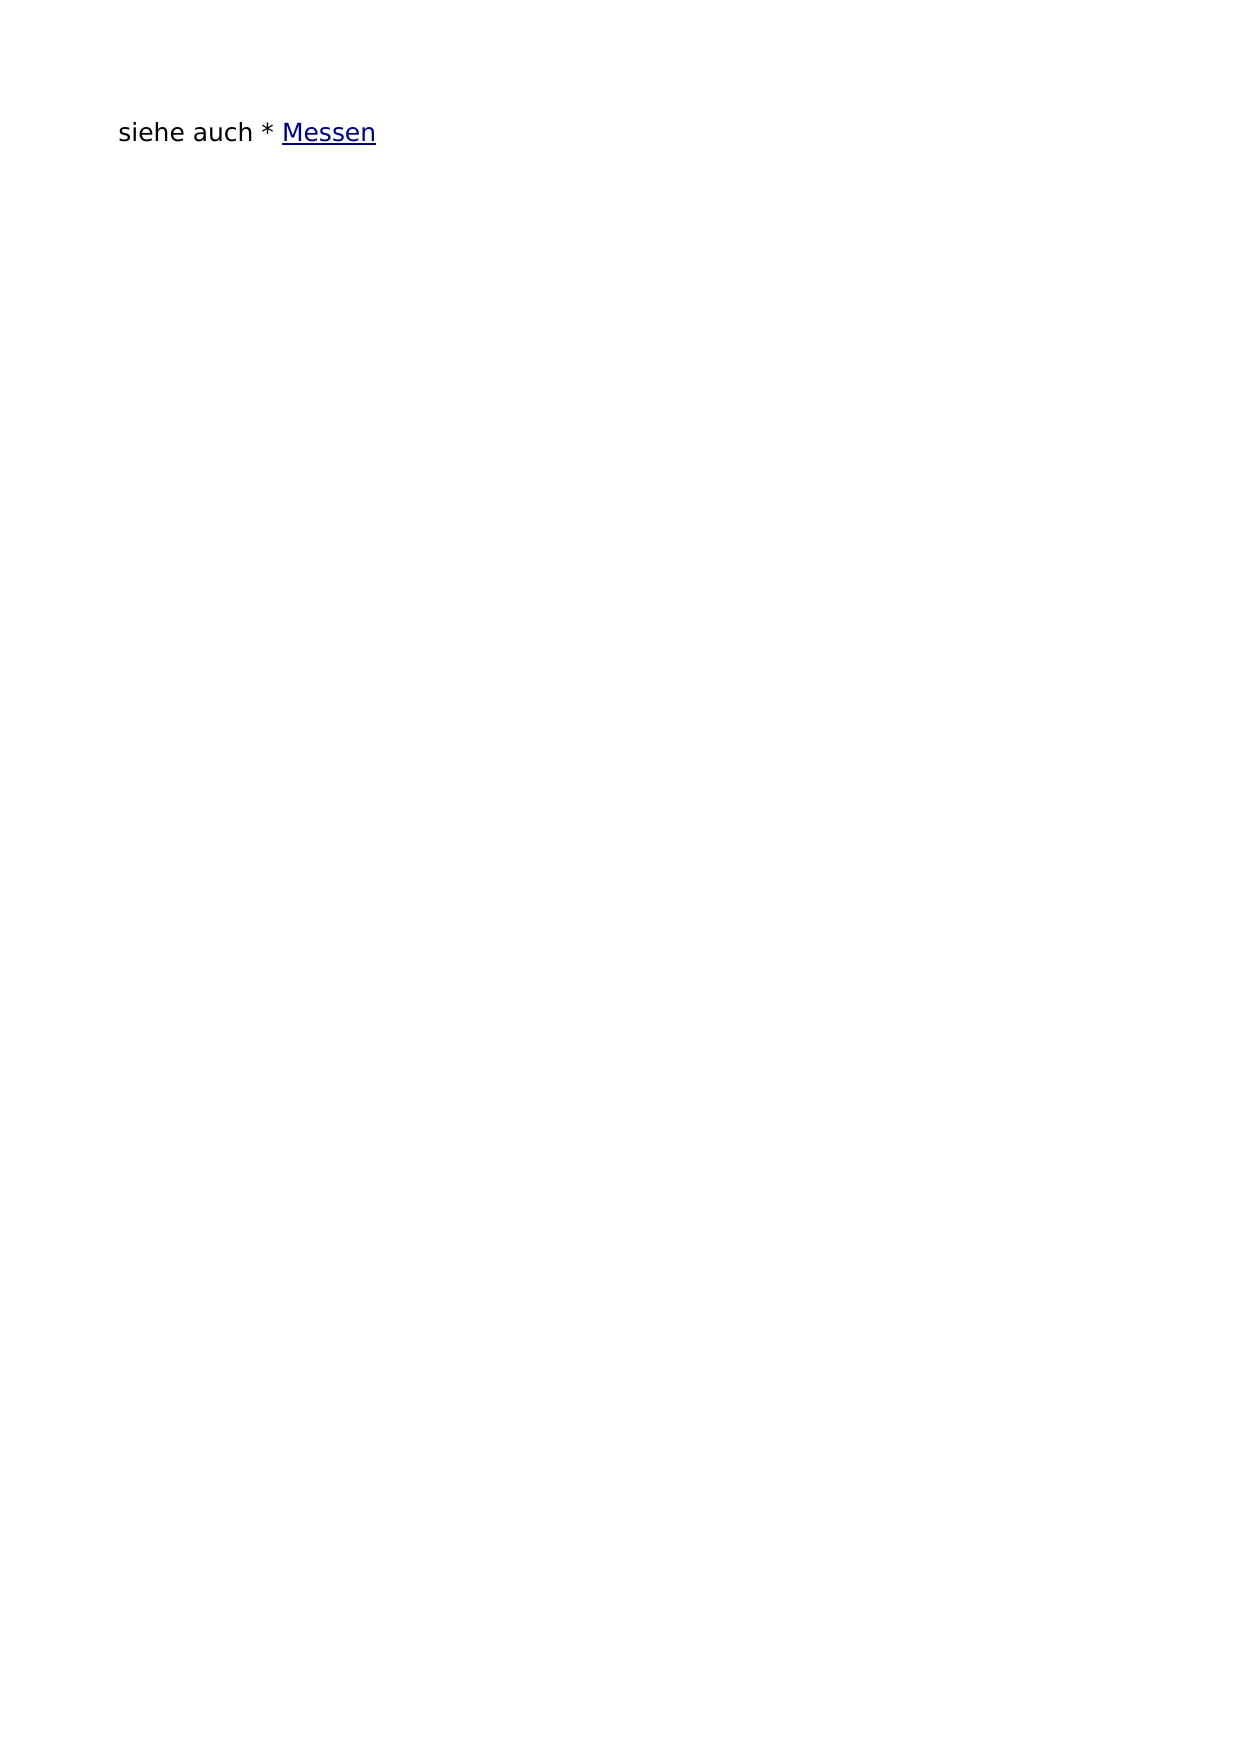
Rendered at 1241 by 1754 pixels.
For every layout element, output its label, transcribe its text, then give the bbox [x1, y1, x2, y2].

text siehe auch * Messen [118, 118, 1122, 147]
